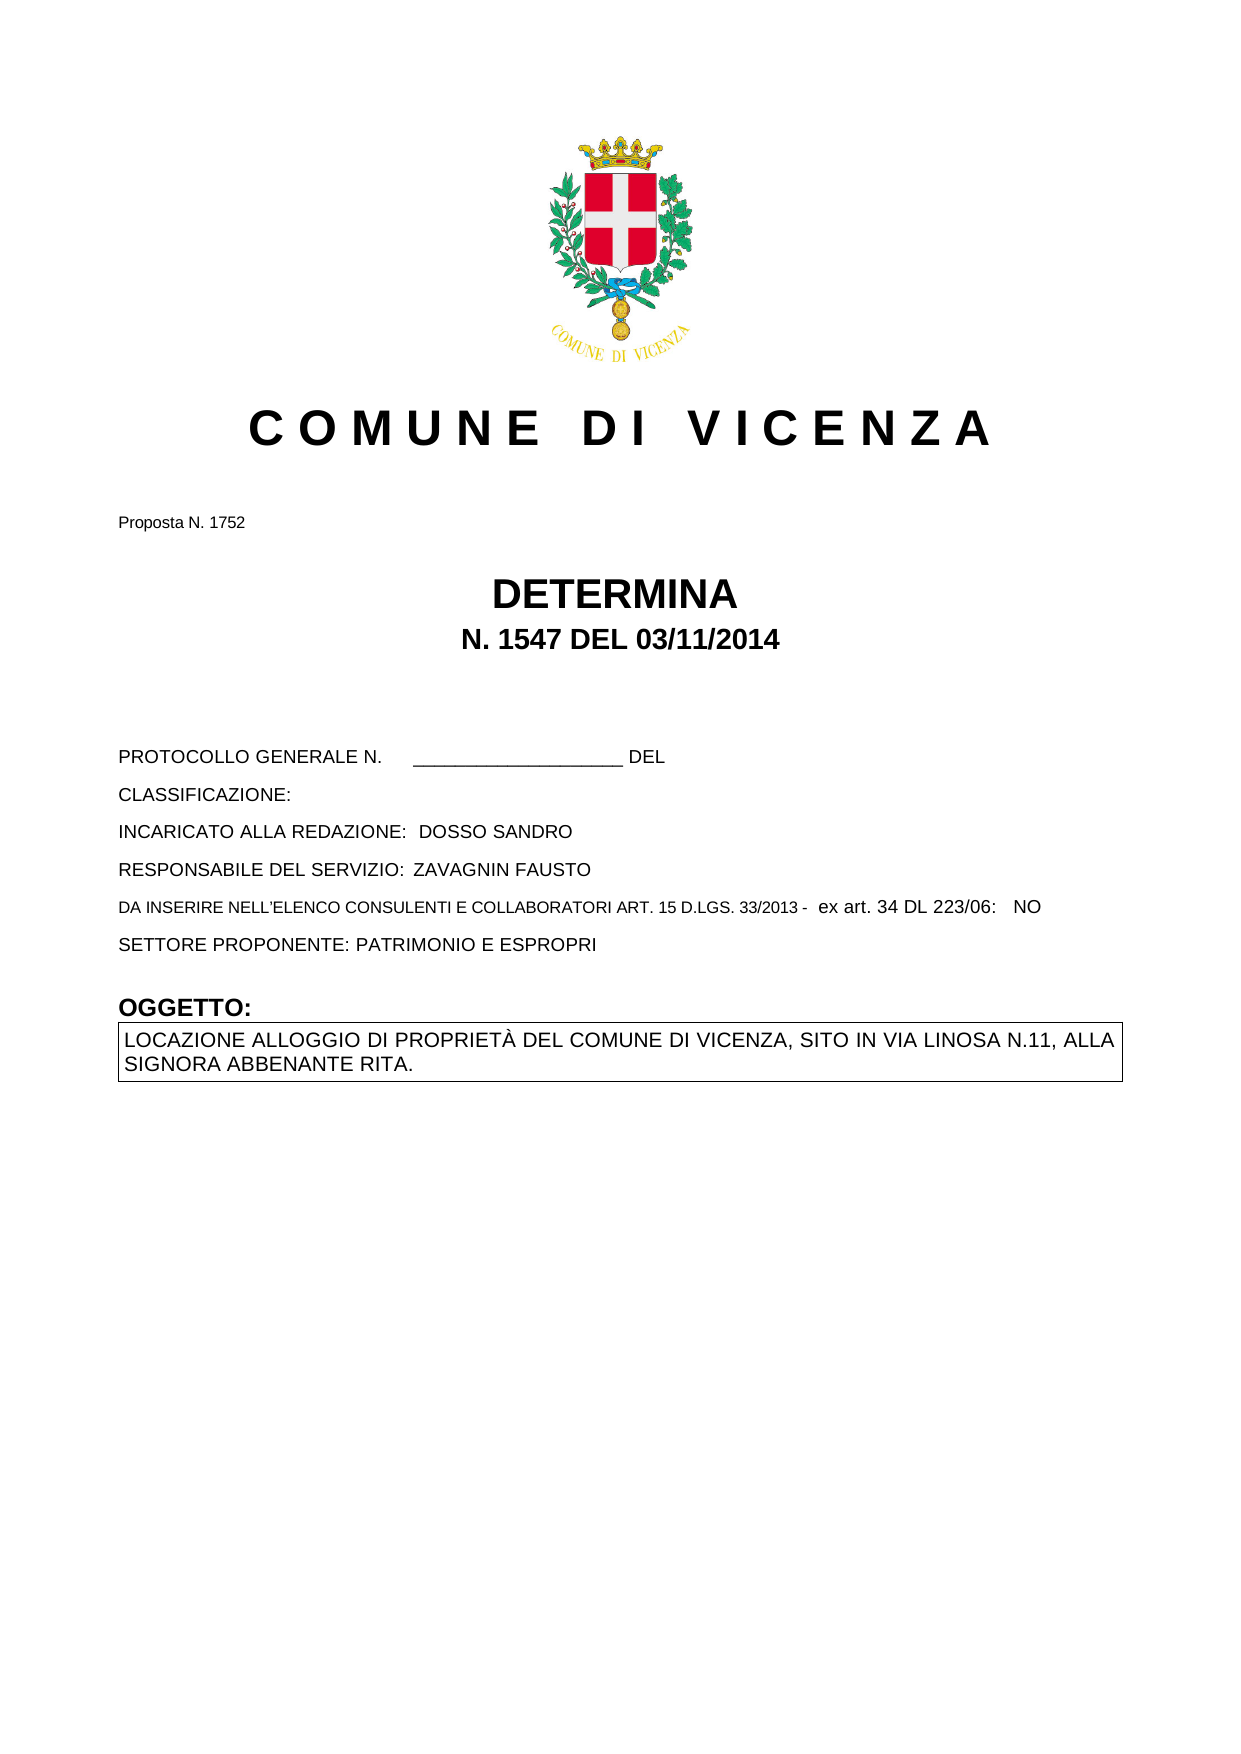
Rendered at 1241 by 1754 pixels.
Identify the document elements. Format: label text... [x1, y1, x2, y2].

text CLASSIFICAZIONE: [118, 768, 1122, 805]
text DETERMINA [118, 570, 1122, 618]
text INCARICATO ALLA REDAZIONE: DOSSO SANDRO [118, 805, 1122, 843]
text PROTOCOLLO GENERALE N. ____________________ DEL [118, 730, 1122, 768]
text C O M U N E D I V I C E N Z A [118, 399, 1122, 456]
table_header [118, 456, 1122, 495]
text DA INSERIRE NELL’ELENCO CONSULENTI E COLLABORATORI ART. 15 D.LGS. 33/2013 - ex art. 34 DL 223/06: NO [118, 880, 1122, 918]
table_header LOCAZIONE ALLOGGIO DI PROPRIETÀ DEL COMUNE DI VICENZA, SITO IN VIA LINOSA N.11, ALLA SIGNORA ABBENANTE RITA. [119, 1023, 1122, 1081]
picture [547, 136, 693, 362]
text Proposta N. 1752 [118, 495, 1122, 532]
text N. 1547 DEL 03/11/2014 [118, 618, 1122, 655]
text OGGETTO: [118, 993, 1122, 1022]
text SETTORE PROPONENTE: PATRIMONIO E ESPROPRI [118, 918, 1122, 955]
text RESPONSABILE DEL SERVIZIO: ZAVAGNIN FAUSTO [118, 843, 1122, 880]
